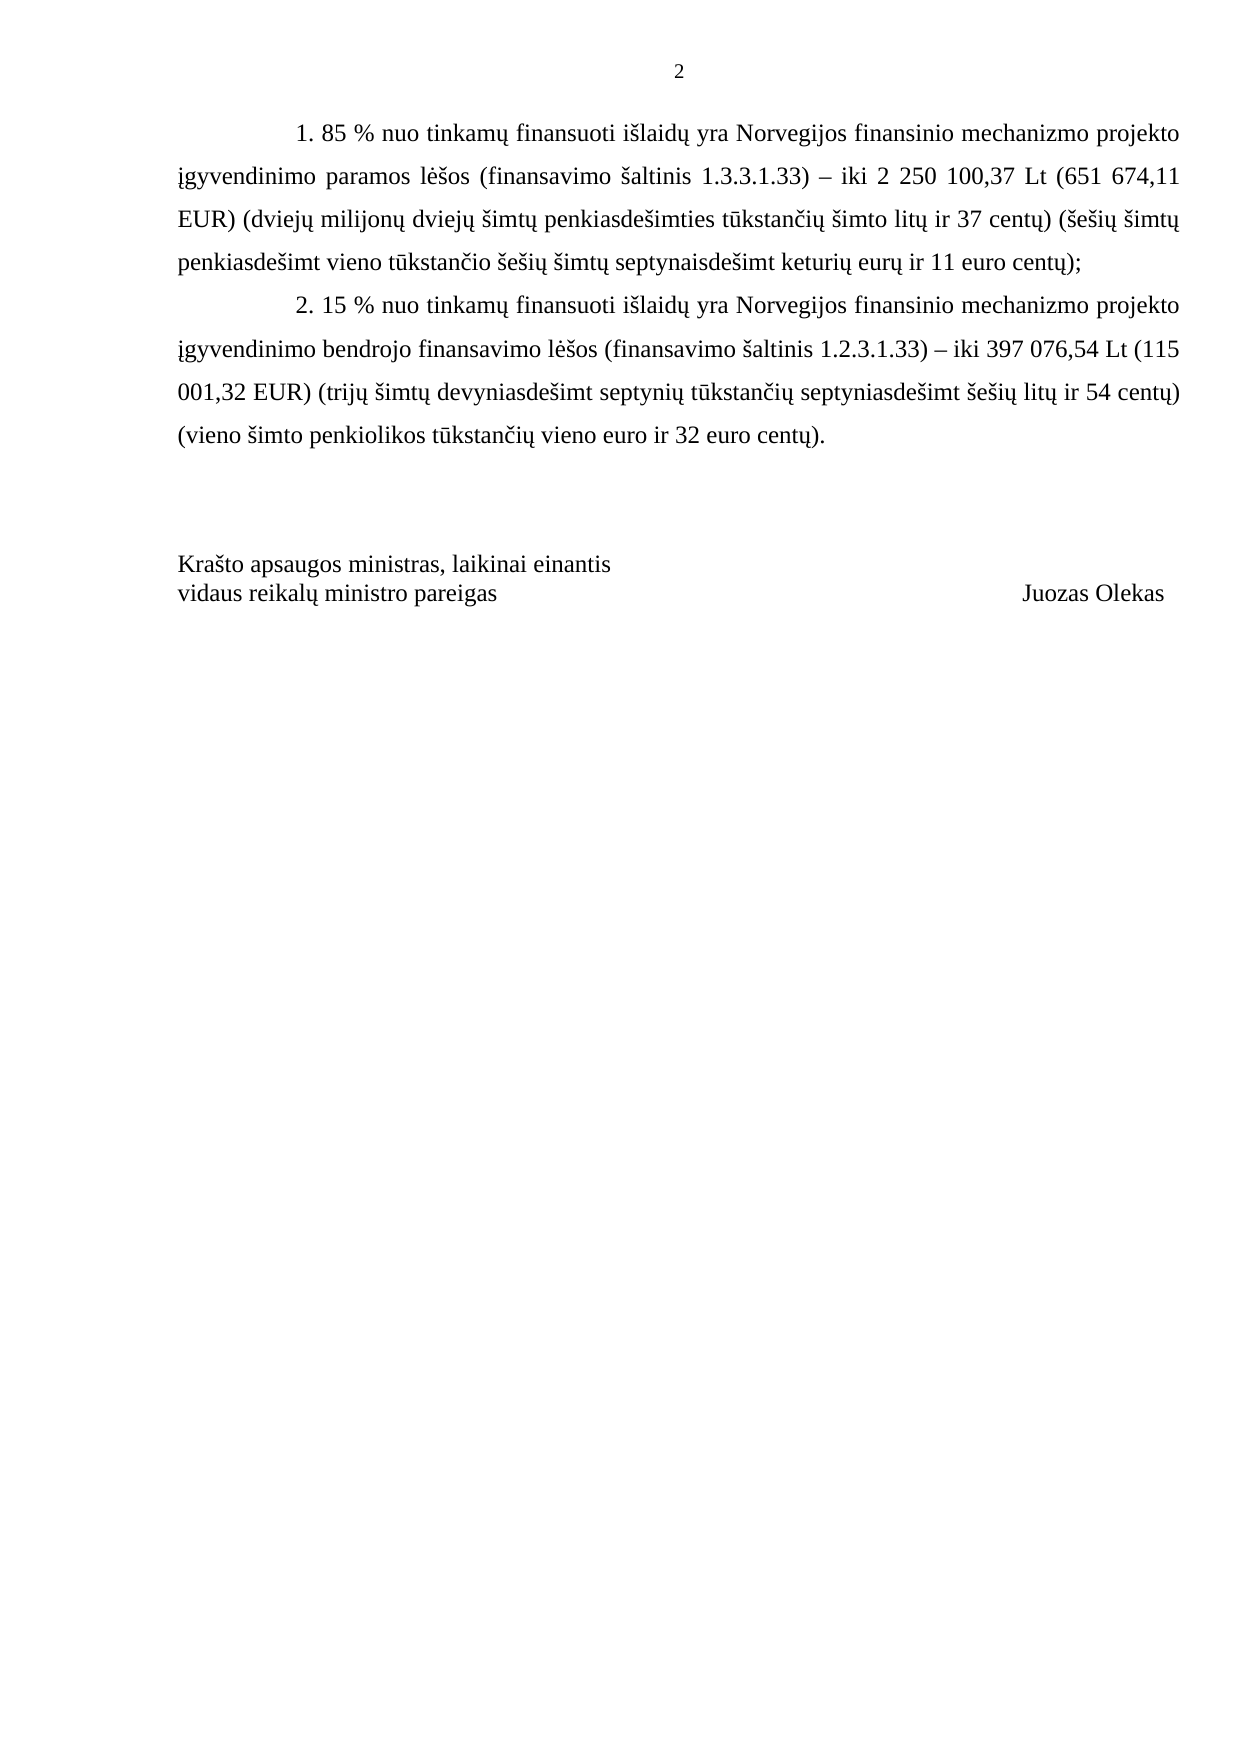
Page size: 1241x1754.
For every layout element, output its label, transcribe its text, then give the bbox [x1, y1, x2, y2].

text 1. 85 % nuo tinkamų finansuoti išlaidų yra Norvegijos finansinio mechanizmo projekto įgyvendinimo paramos lėšos (finansavimo šaltinis 1.3.3.1.33) – iki 2 250 100,37 Lt (651 674,11 EUR) (dviejų milijonų dviejų šimtų penkiasdešimties tūkstančių šimto litų ir 37 centų) (šešių šimtų penkiasdešimt vieno tūkstančio šešių šimtų septynaisdešimt keturių eurų ir 11 euro centų); [177, 118, 1181, 276]
text vidaus reikalų ministro pareigas Juozas Olekas [177, 578, 1181, 607]
text Krašto apsaugos ministras, laikinai einantis [177, 549, 1181, 578]
text 2. 15 % nuo tinkamų finansuoti išlaidų yra Norvegijos finansinio mechanizmo projekto įgyvendinimo bendrojo finansavimo lėšos (finansavimo šaltinis 1.2.3.1.33) – iki 397 076,54 Lt (115 001,32 EUR) (trijų šimtų devyniasdešimt septynių tūkstančių septyniasdešimt šešių litų ir 54 centų) (vieno šimto penkiolikos tūkstančių vieno euro ir 32 euro centų). [177, 291, 1181, 449]
